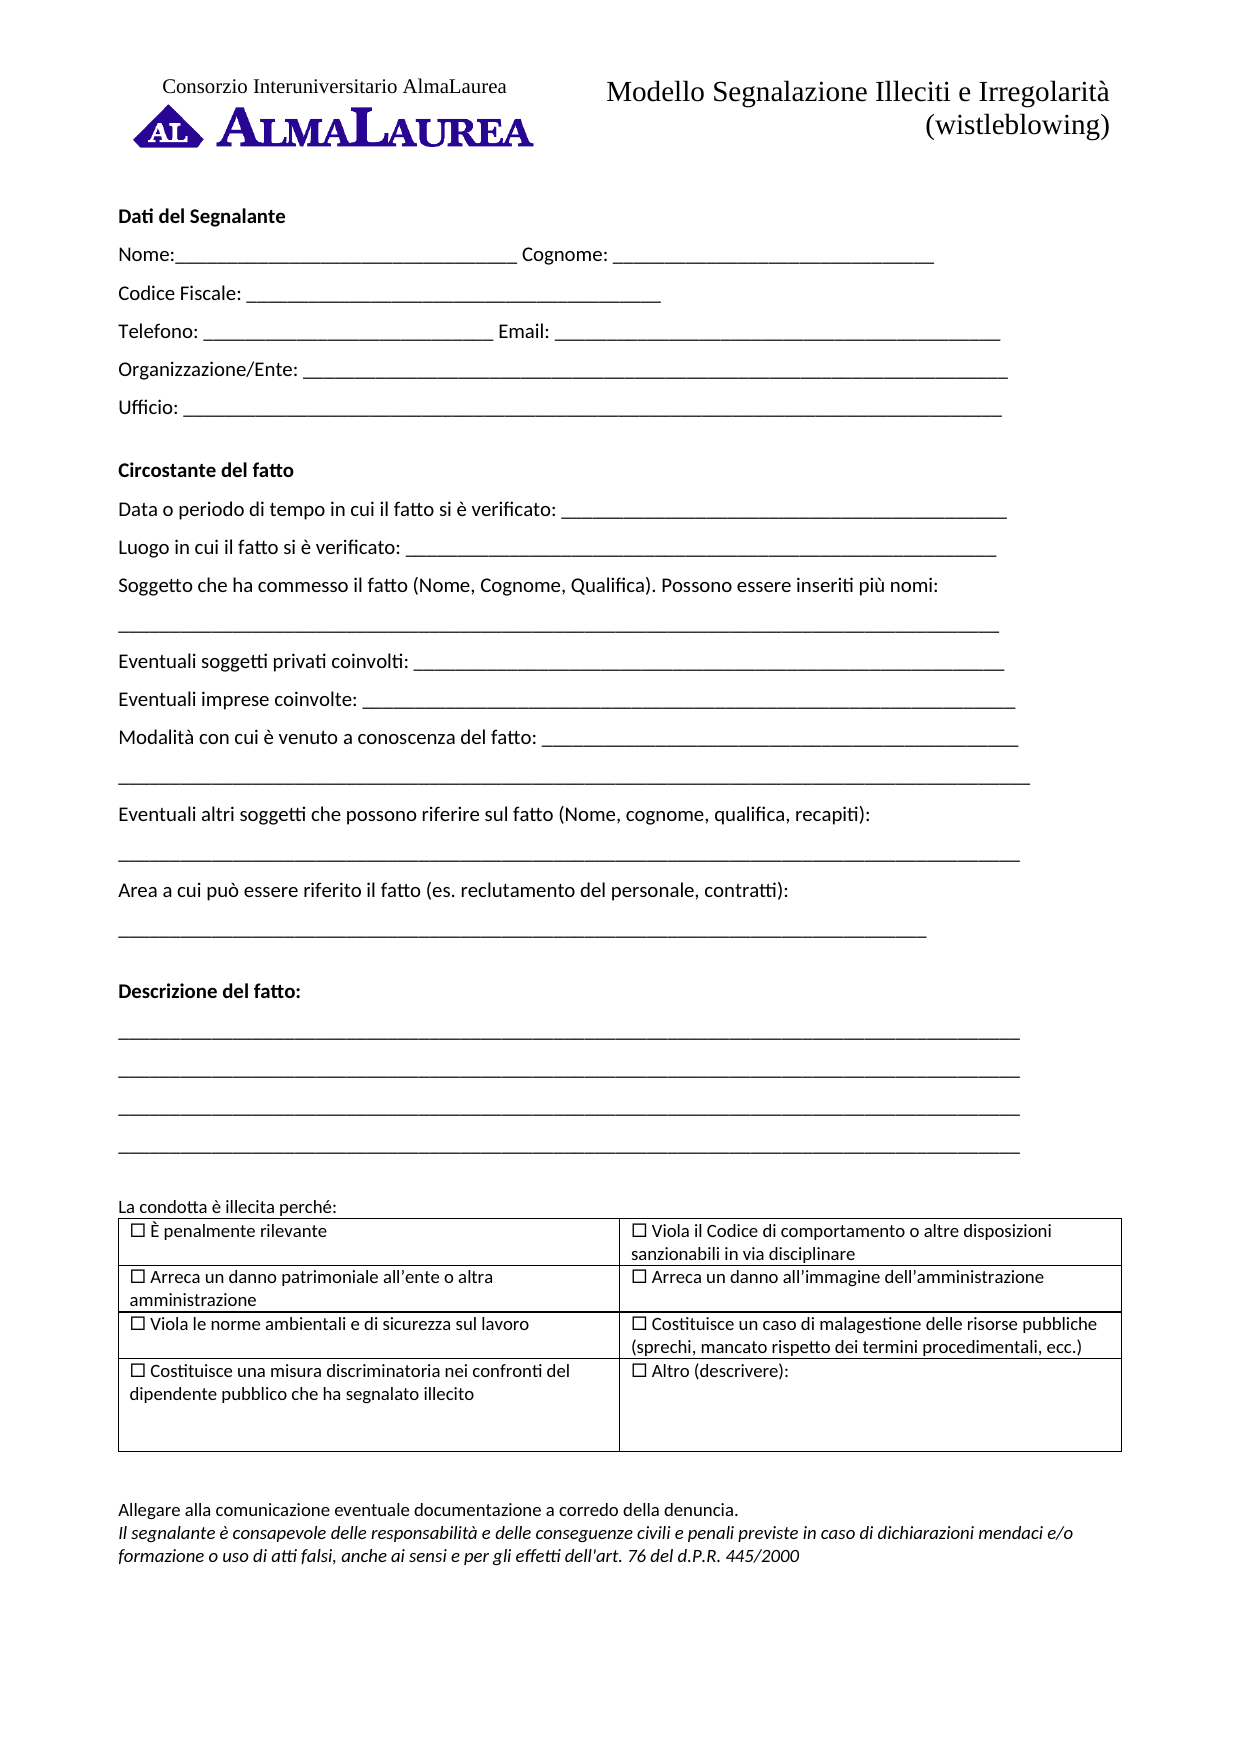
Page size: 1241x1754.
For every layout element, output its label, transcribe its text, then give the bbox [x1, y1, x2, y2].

text Organizzazione/Ente: ____________________________________________________________________ [118, 356, 1122, 381]
text Soggetto che ha commesso il fatto (Nome, Cognome, Qualifica). Possono essere inseriti più nomi: [118, 572, 1122, 597]
text Telefono: ____________________________ Email: ___________________________________________ [118, 318, 1122, 343]
text Ufficio: _______________________________________________________________________________ [118, 394, 1122, 419]
text Allegare alla comunicazione eventuale documentazione a corredo della denuncia. [118, 1498, 1122, 1521]
text La condotta è illecita perché: [118, 1195, 1122, 1218]
text _______________________________________________________________________________________ [118, 1055, 1122, 1080]
text Area a cui può essere riferito il fatto (es. reclutamento del personale, contratti): [118, 877, 1122, 902]
text Codice Fiscale: ________________________________________ [118, 280, 1122, 305]
table_cell  Arreca un danno patrimoniale all’ente o altra amministrazione [119, 1266, 619, 1311]
table_cell  Costituisce una misura discriminatoria nei confronti del dipendente pubblico che ha segnalato illecito [119, 1359, 619, 1451]
text Eventuali imprese coinvolte: _______________________________________________________________ [118, 686, 1122, 712]
text _______________________________________________________________________________________ [118, 839, 1122, 864]
text Luogo in cui il fatto si è verificato: _________________________________________________________ [118, 534, 1122, 559]
text _______________________________________________________________________________________ [118, 1131, 1122, 1157]
table_cell  Arreca un danno all’immagine dell’amministrazione [620, 1266, 1121, 1311]
text Circostante del fatto [118, 458, 1122, 483]
text _______________________________________________________________________________________ [118, 1017, 1122, 1042]
text Il segnalante è consapevole delle responsabilità e delle conseguenze civili e penali previste in caso di dichiarazioni mendaci e/o formazione o uso di atti falsi, anche ai sensi e per gli effetti dell'art. 76 del d.P.R. 445/2000 [118, 1521, 1122, 1567]
text Dati del Segnalante [118, 203, 1122, 229]
table_header  Viola il Codice di comportamento o altre disposizioni sanzionabili in via disciplinare [620, 1219, 1121, 1264]
text Descrizione del fatto: [118, 979, 1122, 1004]
text _____________________________________________________________________________________ [118, 610, 1122, 636]
table_header  È penalmente rilevante [119, 1219, 619, 1264]
text Data o periodo di tempo in cui il fatto si è verificato: ___________________________________________ [118, 496, 1122, 521]
text ________________________________________________________________________________________ [118, 763, 1122, 788]
text Modalità con cui è venuto a conoscenza del fatto: ______________________________________________ [118, 724, 1122, 750]
text Eventuali soggetti privati coinvolti: _________________________________________________________ [118, 648, 1122, 674]
text Eventuali altri soggetti che possono riferire sul fatto (Nome, cognome, qualifica, recapiti): [118, 801, 1122, 826]
table_cell  Altro (descrivere): [620, 1359, 1121, 1451]
text _______________________________________________________________________________________ [118, 1093, 1122, 1118]
table_cell  Viola le norme ambientali e di sicurezza sul lavoro [119, 1313, 619, 1358]
text ______________________________________________________________________________ [118, 915, 1122, 941]
text Nome:_________________________________ Cognome: _______________________________ [118, 242, 1122, 267]
table_cell  Costituisce un caso di malagestione delle risorse pubbliche (sprechi, mancato rispetto dei termini procedimentali, ecc.) [620, 1313, 1121, 1358]
